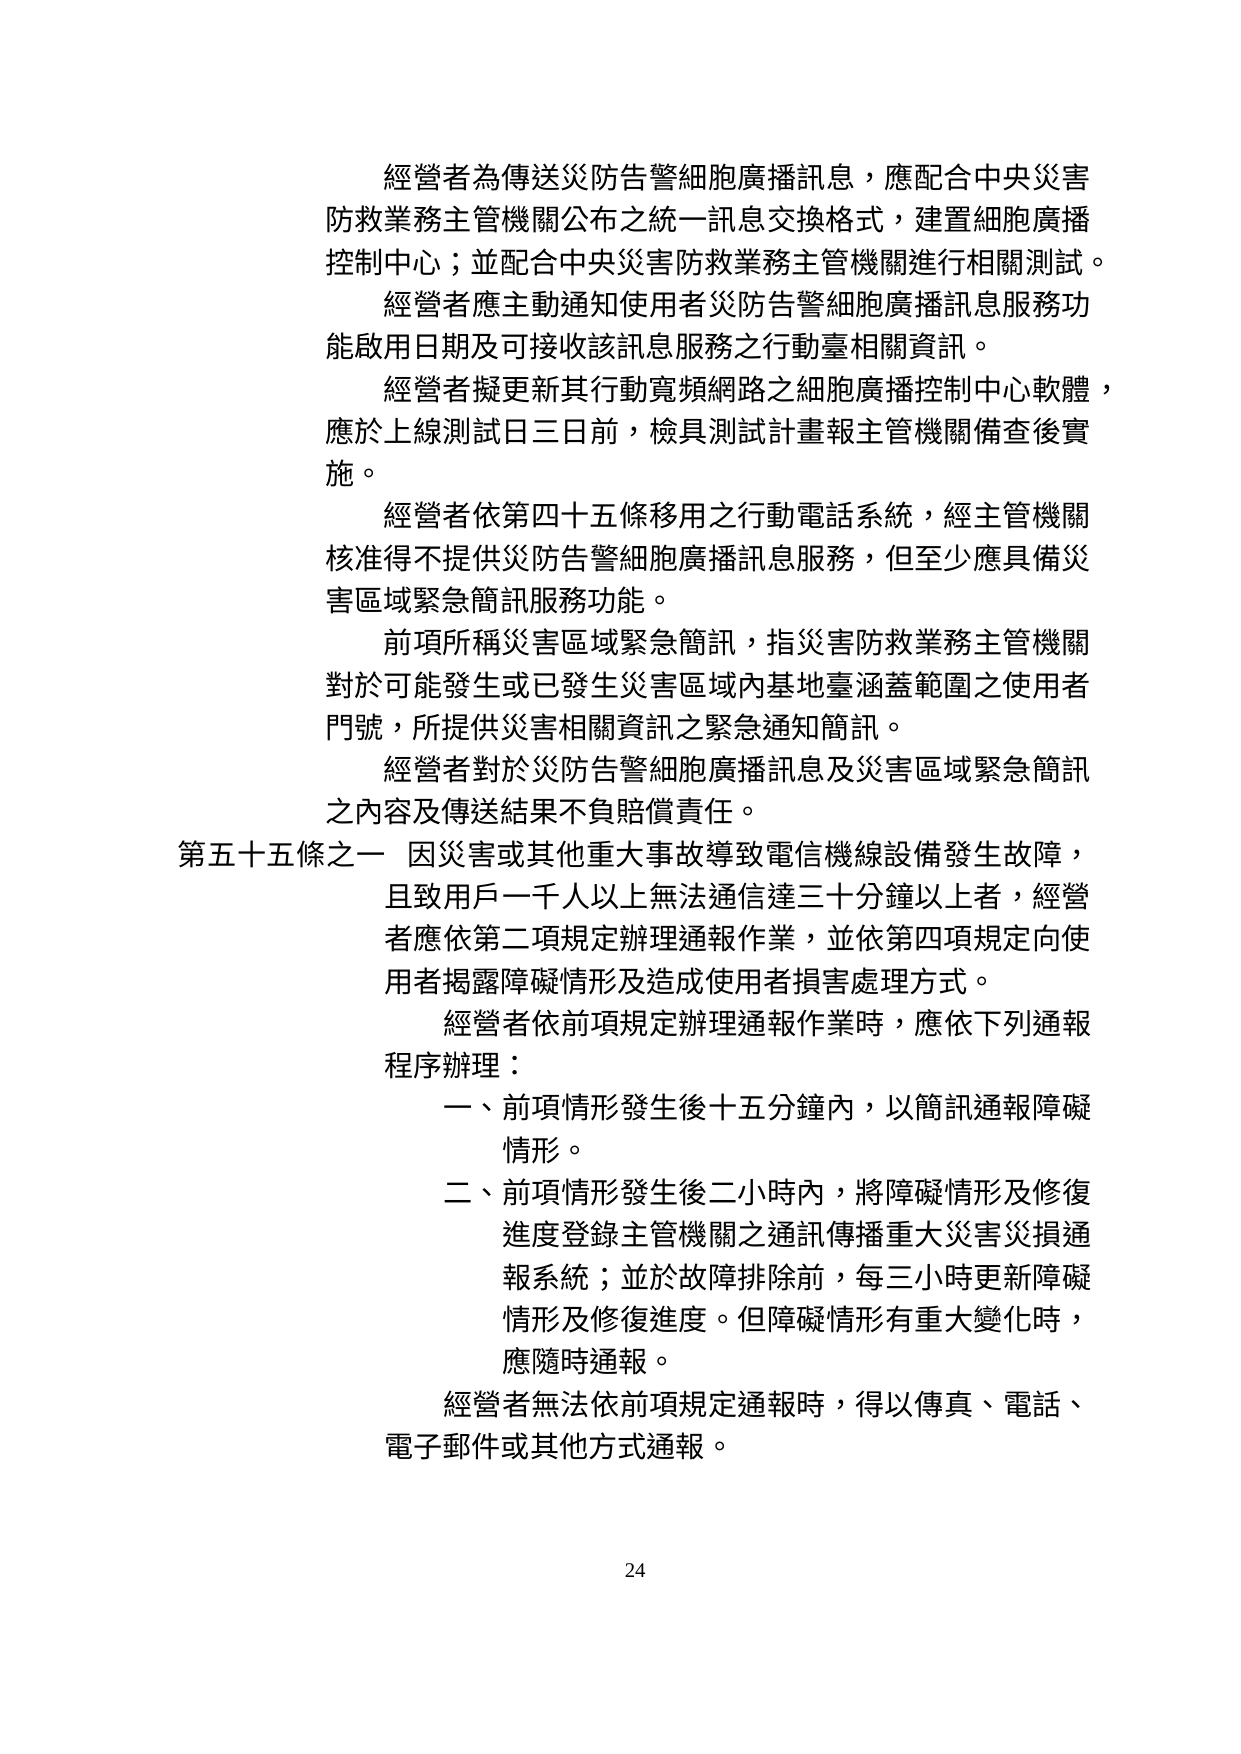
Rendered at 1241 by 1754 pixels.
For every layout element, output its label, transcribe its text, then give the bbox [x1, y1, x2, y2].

text 經營者依前項規定辦理通報作業時，應依下列通報程序辦理： [384, 1001, 1092, 1085]
text 經營者對於災防告警細胞廣播訊息及災害區域緊急簡訊之內容及傳送結果不負賠償責任。 [325, 747, 1092, 831]
text 經營者無法依前項規定通報時，得以傳真、電話、電子郵件或其他方式通報。 [384, 1381, 1092, 1466]
text 經營者為傳送災防告警細胞廣播訊息，應配合中央災害防救業務主管機關公布之統一訊息交換格式，建置細胞廣播控制中心；並配合中央災害防救業務主管機關進行相關測試。 [325, 155, 1092, 282]
text 經營者依第四十五條移用之行動電話系統，經主管機關核准得不提供災防告警細胞廣播訊息服務，但至少應具備災害區域緊急簡訊服務功能。 [325, 493, 1092, 620]
text 第五十五條之一 因災害或其他重大事故導致電信機線設備發生故障，且致用戶一千人以上無法通信達三十分鐘以上者，經營者應依第二項規定辦理通報作業，並依第四項規定向使用者揭露障礙情形及造成使用者損害處理方式。 [177, 831, 1092, 1001]
text 一、前項情形發生後十五分鐘內，以簡訊通報障礙情形。 [443, 1085, 1092, 1170]
text 二、前項情形發生後二小時內，將障礙情形及修復進度登錄主管機關之通訊傳播重大災害災損通報系統；並於故障排除前，每三小時更新障礙情形及修復進度。但障礙情形有重大變化時，應隨時通報。 [443, 1170, 1092, 1381]
text 經營者應主動通知使用者災防告警細胞廣播訊息服務功能啟用日期及可接收該訊息服務之行動臺相關資訊。 [325, 282, 1092, 366]
text 經營者擬更新其行動寬頻網路之細胞廣播控制中心軟體，應於上線測試日三日前，檢具測試計畫報主管機關備查後實施。 [325, 366, 1092, 493]
text 前項所稱災害區域緊急簡訊，指災害防救業務主管機關對於可能發生或已發生災害區域內基地臺涵蓋範圍之使用者門號，所提供災害相關資訊之緊急通知簡訊。 [325, 620, 1092, 747]
